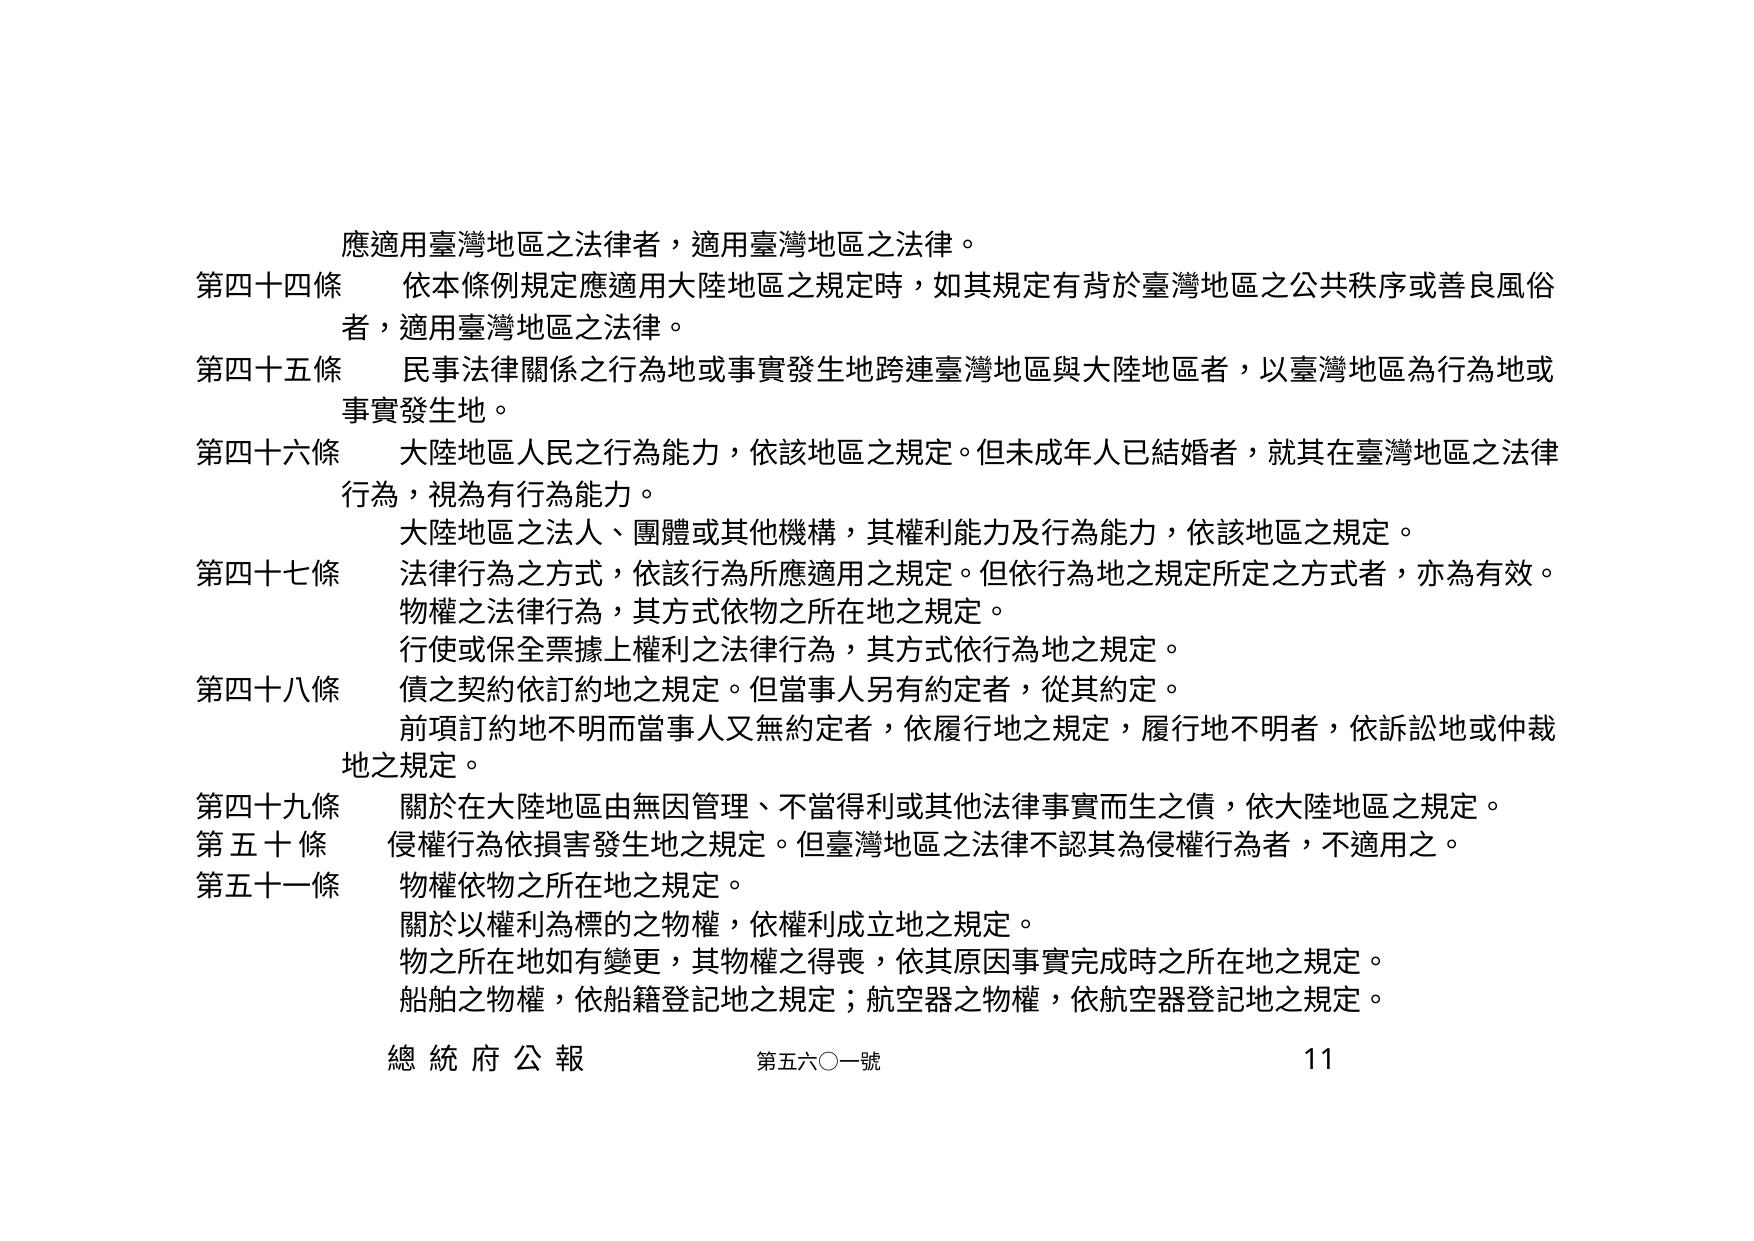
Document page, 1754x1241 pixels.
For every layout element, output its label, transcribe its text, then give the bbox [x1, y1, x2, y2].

text 第四十四條 依本條例規定應適用大陸地區之規定時，如其規定有背於臺灣地區之公共秩序或善良風俗者，適用臺灣地區之法律。 [195, 263, 1559, 347]
text 第五十一條 物權依物之所在地之規定。 [195, 863, 1559, 905]
text 行使或保全票據上權利之法律行為，其方式依行為地之規定。 [341, 630, 1559, 667]
text 應適用臺灣地區之法律者，適用臺灣地區之法律。 [195, 222, 1559, 263]
text 第四十九條 關於在大陸地區由無因管理、不當得利或其他法律事實而生之債，依大陸地區之規定。 [195, 784, 1559, 826]
text 物權之法律行為，其方式依物之所在地之規定。 [341, 592, 1559, 630]
text 第五十條 侵權行為依損害發生地之規定。但臺灣地區之法律不認其為侵權行為者，不適用之。 [195, 826, 1559, 863]
text 第四十六條 大陸地區人民之行為能力，依該地區之規定。但未成年人已結婚者，就其在臺灣地區之法律行為，視為有行為能力。 [195, 430, 1559, 513]
text 前項訂約地不明而當事人又無約定者，依履行地之規定，履行地不明者，依訴訟地或仲裁地之規定。 [341, 709, 1559, 784]
text 物之所在地如有變更，其物權之得喪，依其原因事實完成時之所在地之規定。 [341, 942, 1559, 980]
text 船舶之物權，依船籍登記地之規定；航空器之物權，依航空器登記地之規定。 [341, 980, 1559, 1017]
text 關於以權利為標的之物權，依權利成立地之規定。 [341, 905, 1559, 942]
text 第四十五條 民事法律關係之行為地或事實發生地跨連臺灣地區與大陸地區者，以臺灣地區為行為地或事實發生地。 [195, 347, 1559, 430]
text 第四十七條 法律行為之方式，依該行為所應適用之規定。但依行為地之規定所定之方式者，亦為有效。 [195, 551, 1559, 592]
text 第四十八條 債之契約依訂約地之規定。但當事人另有約定者，從其約定。 [195, 667, 1559, 709]
text 大陸地區之法人、團體或其他機構，其權利能力及行為能力，依該地區之規定。 [341, 513, 1559, 551]
